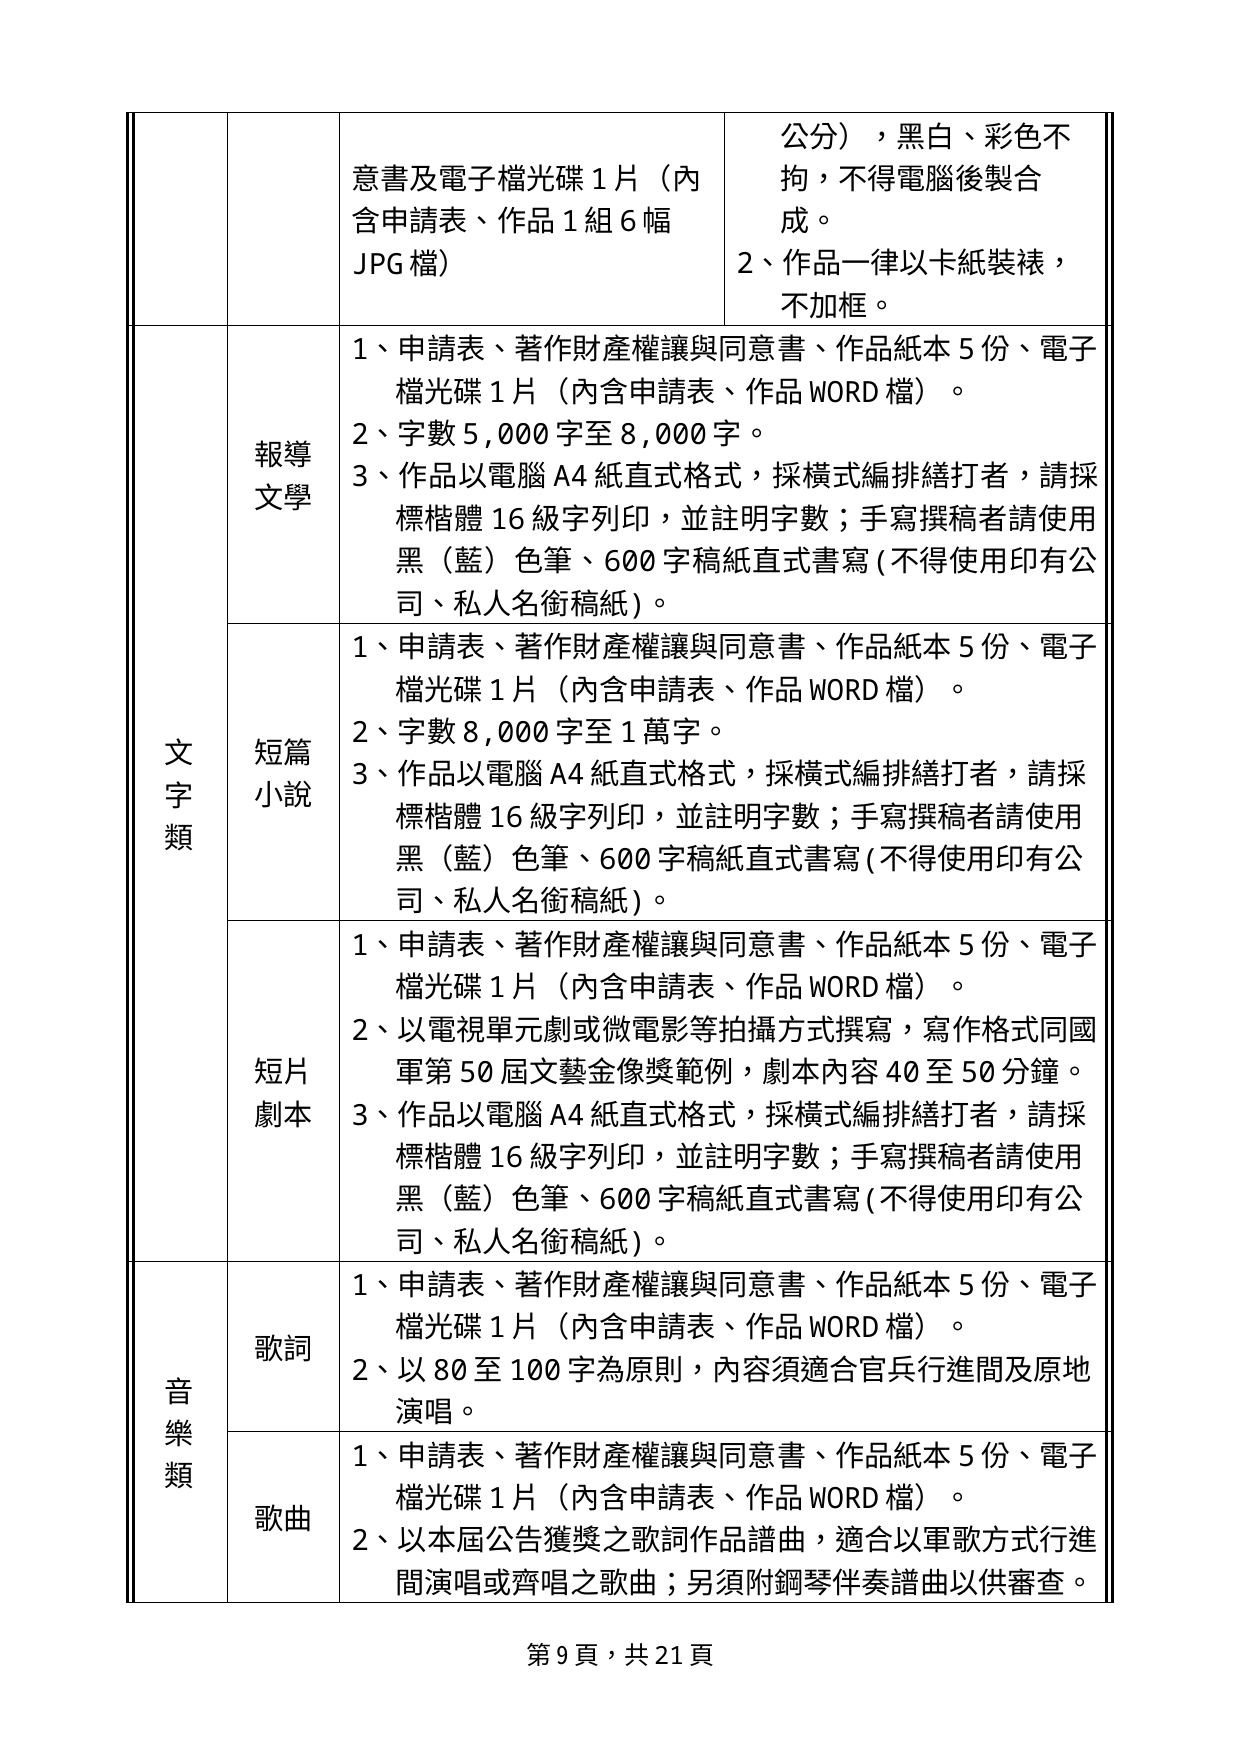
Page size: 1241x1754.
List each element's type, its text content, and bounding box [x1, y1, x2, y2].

table_cell [135, 113, 227, 325]
table_cell 公分），黑白、彩色不拘，不得電腦後製合成。 2、作品一律以卡紙裝裱，不加框。 [725, 113, 1105, 325]
table_cell 音 樂 類 [135, 1262, 227, 1602]
table_cell 短篇 小說 [228, 624, 339, 920]
table_cell [228, 113, 339, 325]
table_cell 1、申請表、著作財產權讓與同意書、作品紙本5份、電子檔光碟1片（內含申請表、作品WORD檔）。 2、以80至100字為原則，內容須適合官兵行進間及原地演唱。 [340, 1262, 1105, 1431]
table_cell 1、申請表、著作財產權讓與同意書、作品紙本5份、電子檔光碟1片（內含申請表、作品WORD檔）。 2、以本屆公告獲獎之歌詞作品譜曲，適合以軍歌方式行進間演唱或齊唱之歌曲；另須附鋼琴伴奏譜曲以供審查。 [340, 1432, 1105, 1602]
table_cell 1、申請表、著作財產權讓與同意書、作品紙本5份、電子檔光碟1片（內含申請表、作品WORD檔）。 2、字數5,000字至8,000字。 3、作品以電腦A4紙直式格式，採橫式編排繕打者，請採標楷體16級字列印，並註明字數；手寫撰稿者請使用黑（藍）色筆、600字稿紙直式書寫(不得使用印有公司、私人名銜稿紙)。 [340, 326, 1105, 623]
table_cell 歌曲 [228, 1432, 339, 1602]
table_cell 意書及電子檔光碟1片（內含申請表、作品1組6幅JPG檔） [340, 113, 724, 325]
table_cell 文 字 類 [135, 326, 227, 1261]
table_cell 短片 劇本 [228, 921, 339, 1261]
table_cell 報導 文學 [228, 326, 339, 623]
table_cell 1、申請表、著作財產權讓與同意書、作品紙本5份、電子檔光碟1片（內含申請表、作品WORD檔）。 2、以電視單元劇或微電影等拍攝方式撰寫，寫作格式同國軍第50屆文藝金像獎範例，劇本內容40至50分鐘。 3、作品以電腦A4紙直式格式，採橫式編排繕打者，請採標楷體16級字列印，並註明字數；手寫撰稿者請使用黑（藍）色筆、600字稿紙直式書寫(不得使用印有公司、私人名銜稿紙)。 [340, 921, 1105, 1261]
table_cell 歌詞 [228, 1262, 339, 1431]
table_cell 1、申請表、著作財產權讓與同意書、作品紙本5份、電子檔光碟1片（內含申請表、作品WORD檔）。 2、字數8,000字至1萬字。 3、作品以電腦A4紙直式格式，採橫式編排繕打者，請採標楷體16級字列印，並註明字數；手寫撰稿者請使用黑（藍）色筆、600字稿紙直式書寫(不得使用印有公司、私人名銜稿紙)。 [340, 624, 1105, 920]
